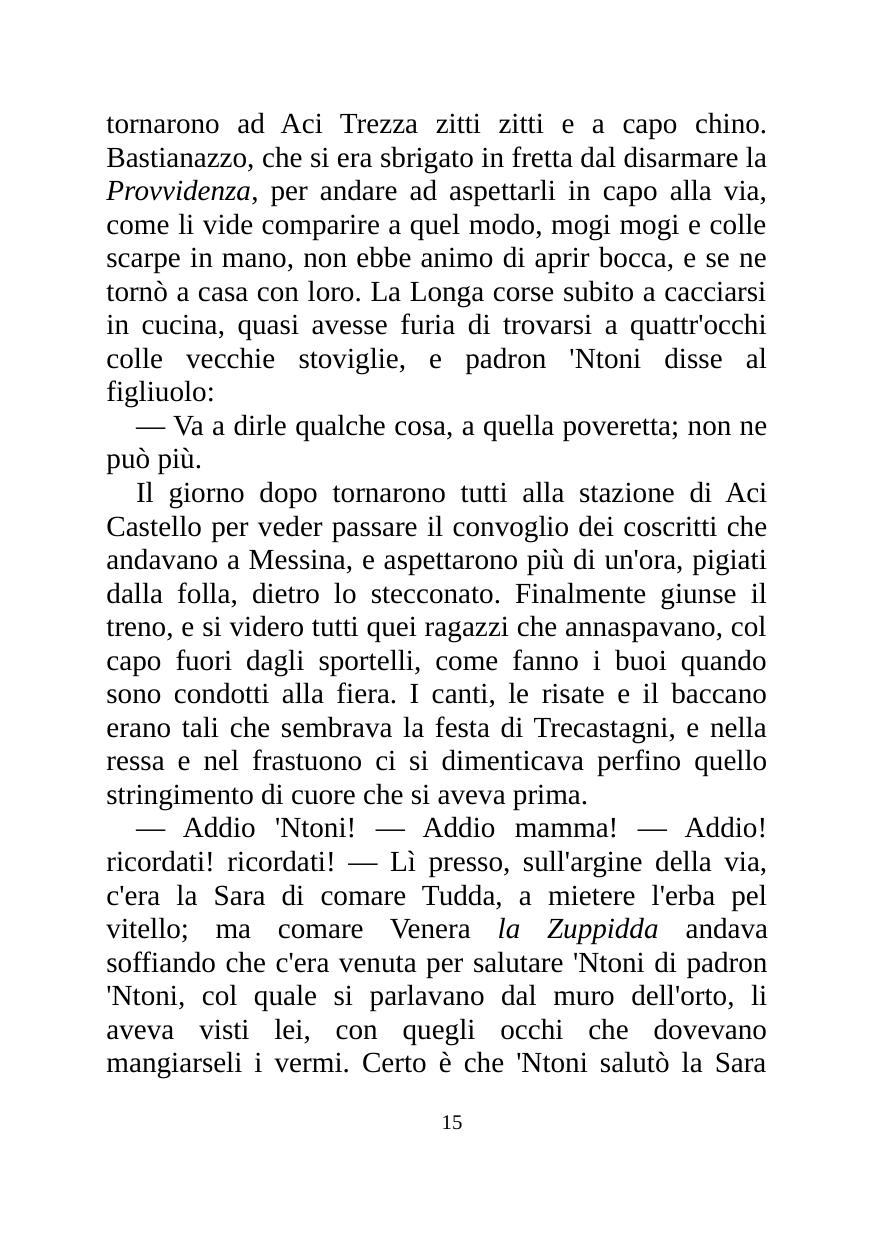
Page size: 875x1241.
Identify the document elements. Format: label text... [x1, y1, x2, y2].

text Il giorno dopo tornarono tutti alla stazione di Aci Castello per veder passare il convoglio dei coscritti che andavano a Messina, e aspettarono più di un'ora, pigiati dalla folla, dietro lo stecconato. Finalmente giunse il treno, e si videro tutti quei ragazzi che annaspavano, col capo fuori dagli sportelli, come fanno i buoi quando sono condotti alla fiera. I canti, le risate e il baccano erano tali che sembrava la festa di Trecastagni, e nella ressa e nel frastuono ci si dimenticava perfino quello stringimento di cuore che si aveva prima. [106, 475, 768, 811]
text — Addio 'Ntoni! — Addio mamma! — Addio! ricordati! ricordati! — Lì presso, sull'argine della via, c'era la Sara di comare Tudda, a mietere l'erba pel vitello; ma comare Venera la Zuppidda andava soffiando che c'era venuta per salutare 'Ntoni di padron 'Ntoni, col quale si parlavano dal muro dell'orto, li aveva visti lei, con quegli occhi che dovevano mangiarseli i vermi. Certo è che 'Ntoni salutò la Sara [106, 811, 768, 1079]
text tornarono ad Aci Trezza zitti zitti e a capo chino. Bastianazzo, che si era sbrigato in fretta dal disarmare la Provvidenza, per andare ad aspettarli in capo alla via, come li vide comparire a quel modo, mogi mogi e colle scarpe in mano, non ebbe animo di aprir bocca, e se ne tornò a casa con loro. La Longa corse subito a cacciarsi in cucina, quasi avesse furia di trovarsi a quattr'occhi colle vecchie stoviglie, e padron 'Ntoni disse al figliuolo: [106, 106, 768, 408]
text — Va a dirle qualche cosa, a quella poveretta; non ne può più. [106, 408, 768, 475]
